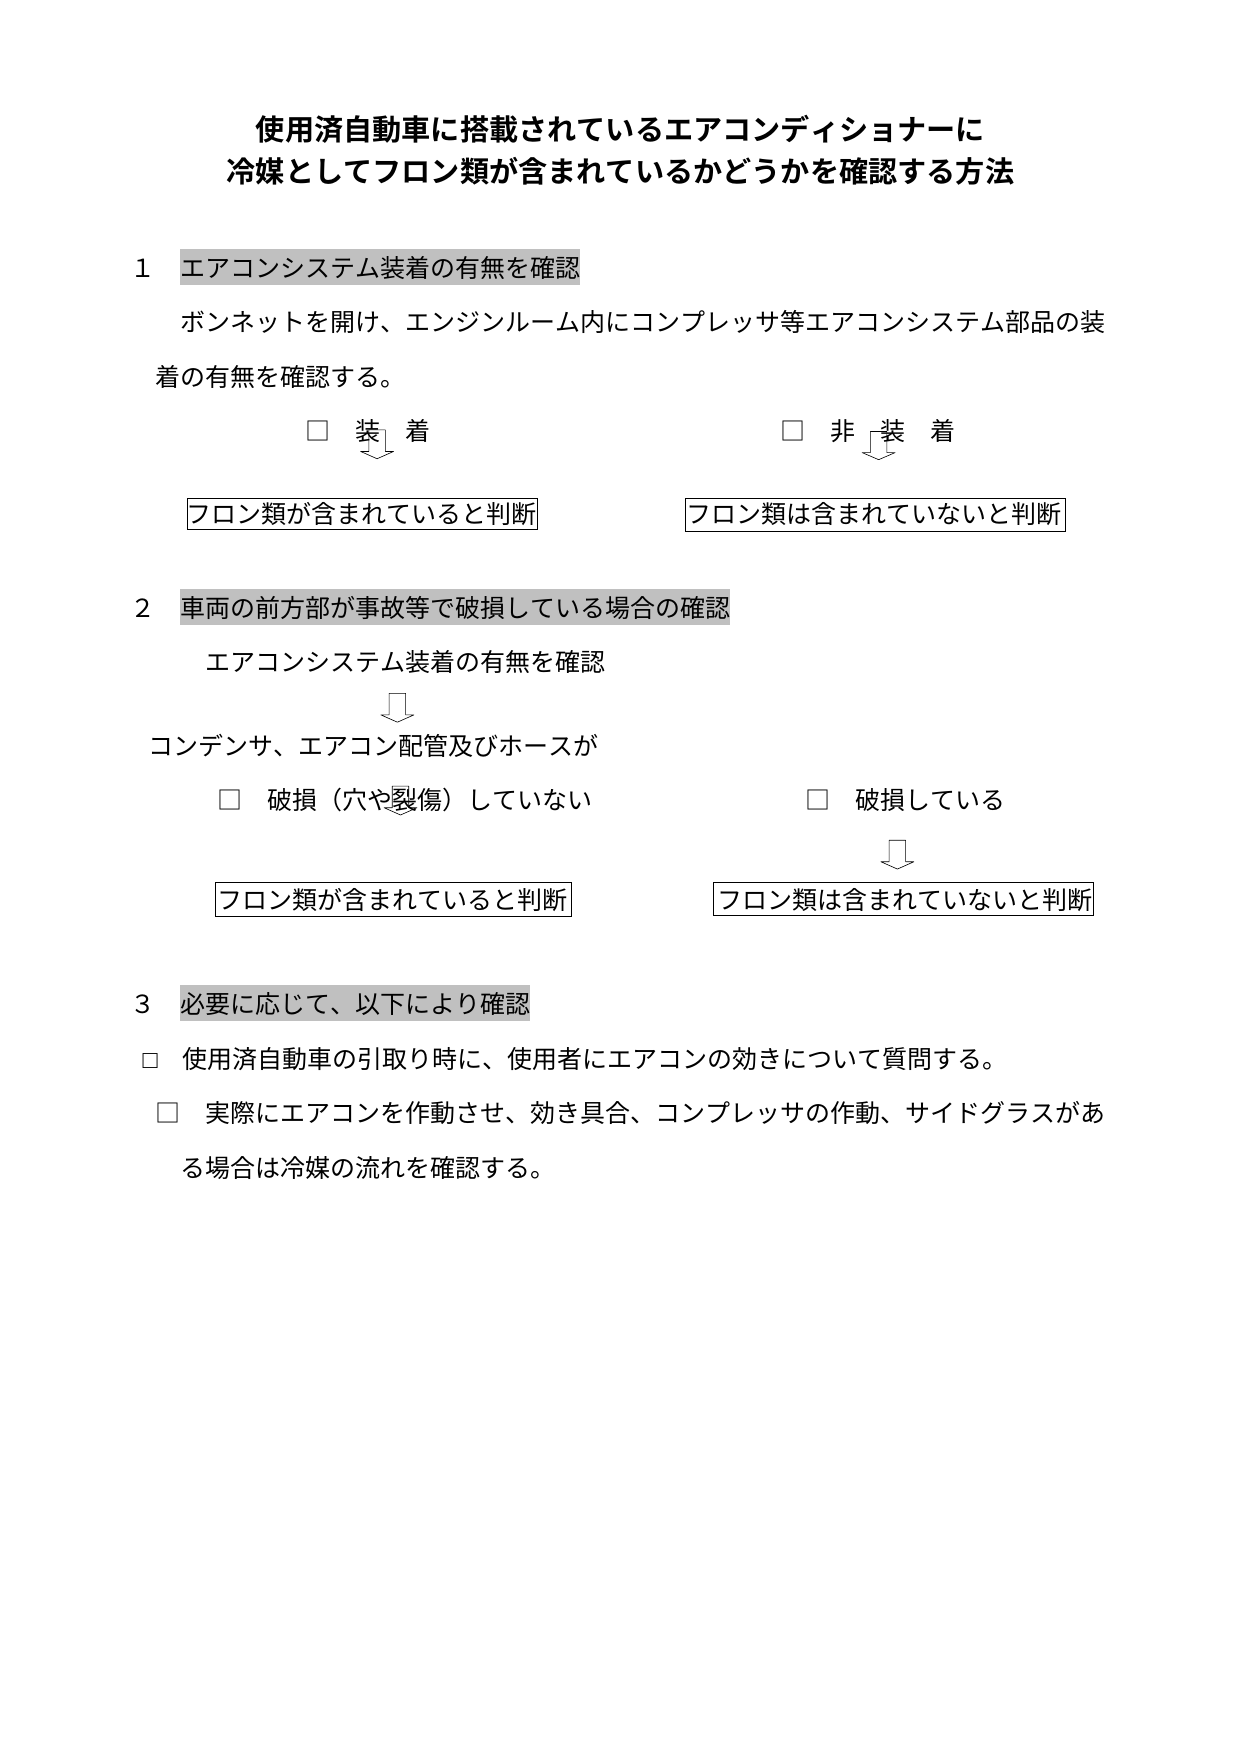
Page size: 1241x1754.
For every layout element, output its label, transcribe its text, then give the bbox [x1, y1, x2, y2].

text □ 実際にエアコンを作動させ、効き具合、コンプレッサの作動、サイドグラスがあ [130, 1094, 1110, 1130]
text 冷媒としてフロン類が含まれているかどうかを確認する方法 [130, 148, 1110, 191]
text フロン類が含まれていると判断 フロン類は含まれていないと判断 [130, 881, 1110, 917]
text フロン類が含まれていると判断 フロン類は含まれていないと判断 [186, 495, 1110, 531]
text □ 破損（穴や裂傷）していない □ 破損している [130, 780, 1110, 817]
text 使用済自動車に搭載されているエアコンディショナーに [130, 106, 1110, 148]
text コンデンサ、エアコン配管及びホースが [130, 726, 1110, 762]
text １ エアコンシステム装着の有無を確認 [130, 248, 1110, 285]
text エアコンシステム装着の有無を確認 [130, 643, 1110, 679]
text □ 装 着 □ 非 装 着 [130, 412, 1110, 448]
text 着の有無を確認する。 [130, 357, 1110, 393]
text ボンネットを開け、エンジンルーム内にコンプレッサ等エアコンシステム部品の装 [130, 303, 1110, 339]
text る場合は冷媒の流れを確認する。 [130, 1148, 1110, 1184]
text □ 使用済自動車の引取り時に、使用者にエアコンの効きについて質問する。 [130, 1039, 1110, 1076]
text ３ 必要に応じて、以下により確認 [130, 985, 1110, 1021]
text ２ 車両の前方部が事故等で破損している場合の確認 [130, 588, 1110, 625]
